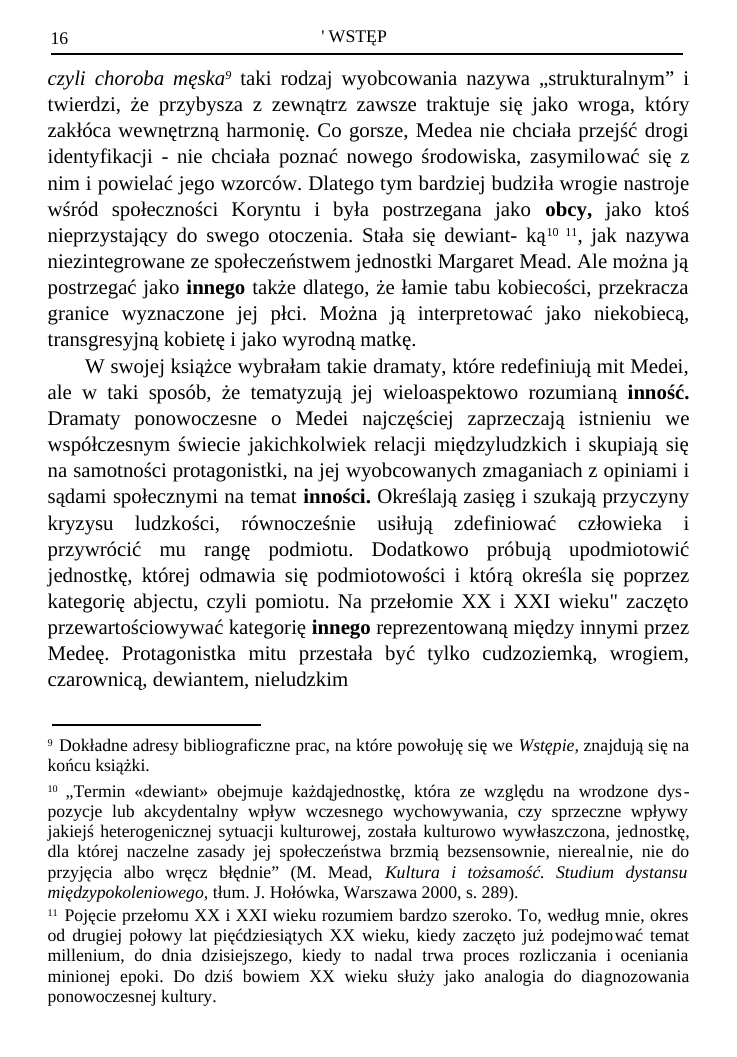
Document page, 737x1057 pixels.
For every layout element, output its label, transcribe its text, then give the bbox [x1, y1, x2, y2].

text 16 [50, 28, 73, 48]
text 10 „Termin «dewiant» obejmuje każdąjednostkę, która ze względu na wrodzone dys­pozycje lub akcydentalny wpływ wczesnego wychowywania, czy sprzeczne wpływy jakiejś heterogenicznej sytuacji kulturowej, została kulturowo wywłaszczona, jed­nostkę, dla której naczelne zasady jej społeczeństwa brzmią bezsensownie, niereal­nie, nie do przyjęcia albo wręcz błędnie” (M. Mead, Kultura i tożsamość. Studium dystansu międzypokoleniowego, tłum. J. Hołówka, Warszawa 2000, s. 289). [47, 780, 689, 901]
text 11 Pojęcie przełomu XX i XXI wieku rozumiem bardzo szeroko. To, według mnie, okres od drugiej połowy lat pięćdziesiątych XX wieku, kiedy zaczęto już podejmo­wać temat millenium, do dnia dzisiejszego, kiedy to nadal trwa proces rozliczania i oceniania minionej epoki. Do dziś bowiem XX wieku służy jako analogia do dia­gnozowania ponowoczesnej kultury. [47, 904, 689, 1006]
text czyli choroba męska9 taki rodzaj wyobcowania nazywa „strukturalnym” i twierdzi, że przybysza z zewnątrz zawsze traktuje się jako wroga, któ­ry zakłóca wewnętrzną harmonię. Co gorsze, Medea nie chciała przejść drogi identyfikacji - nie chciała poznać nowego środowiska, zasymilo­wać się z nim i powielać jego wzorców. Dlatego tym bardziej budzi­ła wrogie nastroje wśród społeczności Koryntu i była postrzegana jako obcy, jako ktoś nieprzystający do swego otoczenia. Stała się dewiant- ką10 11, jak nazywa niezintegrowane ze społeczeństwem jednostki Margaret Mead. Ale można ją postrzegać jako innego także dlatego, że łamie tabu kobiecości, przekracza granice wyznaczone jej płci. Można ją interpre­tować jako niekobiecą, transgresyjną kobietę i jako wyrodną matkę. [47, 66, 689, 351]
text ' WSTĘP [321, 25, 401, 46]
text W swojej książce wybrałam takie dramaty, które redefiniują mit Medei, ale w taki sposób, że tematyzują jej wieloaspektowo rozumia­ną inność. Dramaty ponowoczesne o Medei najczęściej zaprzeczają ist­nieniu we współczesnym świecie jakichkolwiek relacji międzyludzkich i skupiają się na samotności protagonistki, na jej wyobcowanych zma­ganiach z opiniami i sądami społecznymi na temat inności. Określają zasięg i szukają przyczyny kryzysu ludzkości, równocześnie usiłują zde­finiować człowieka i przywrócić mu rangę podmiotu. Dodatkowo pró­bują upodmiotowić jednostkę, której odmawia się podmiotowości i któ­rą określa się poprzez kategorię abjectu, czyli pomiotu. Na przełomie XX i XXI wieku" zaczęto przewartościowywać kategorię innego repre­zentowaną między innymi przez Medeę. Protagonistka mitu przestała być tylko cudzoziemką, wrogiem, czarownicą, dewiantem, nieludzkim [47, 353, 689, 691]
text 9 Dokładne adresy bibliograficzne prac, na które powołuję się we Wstępie, znajdują się na końcu książki. [47, 734, 689, 775]
